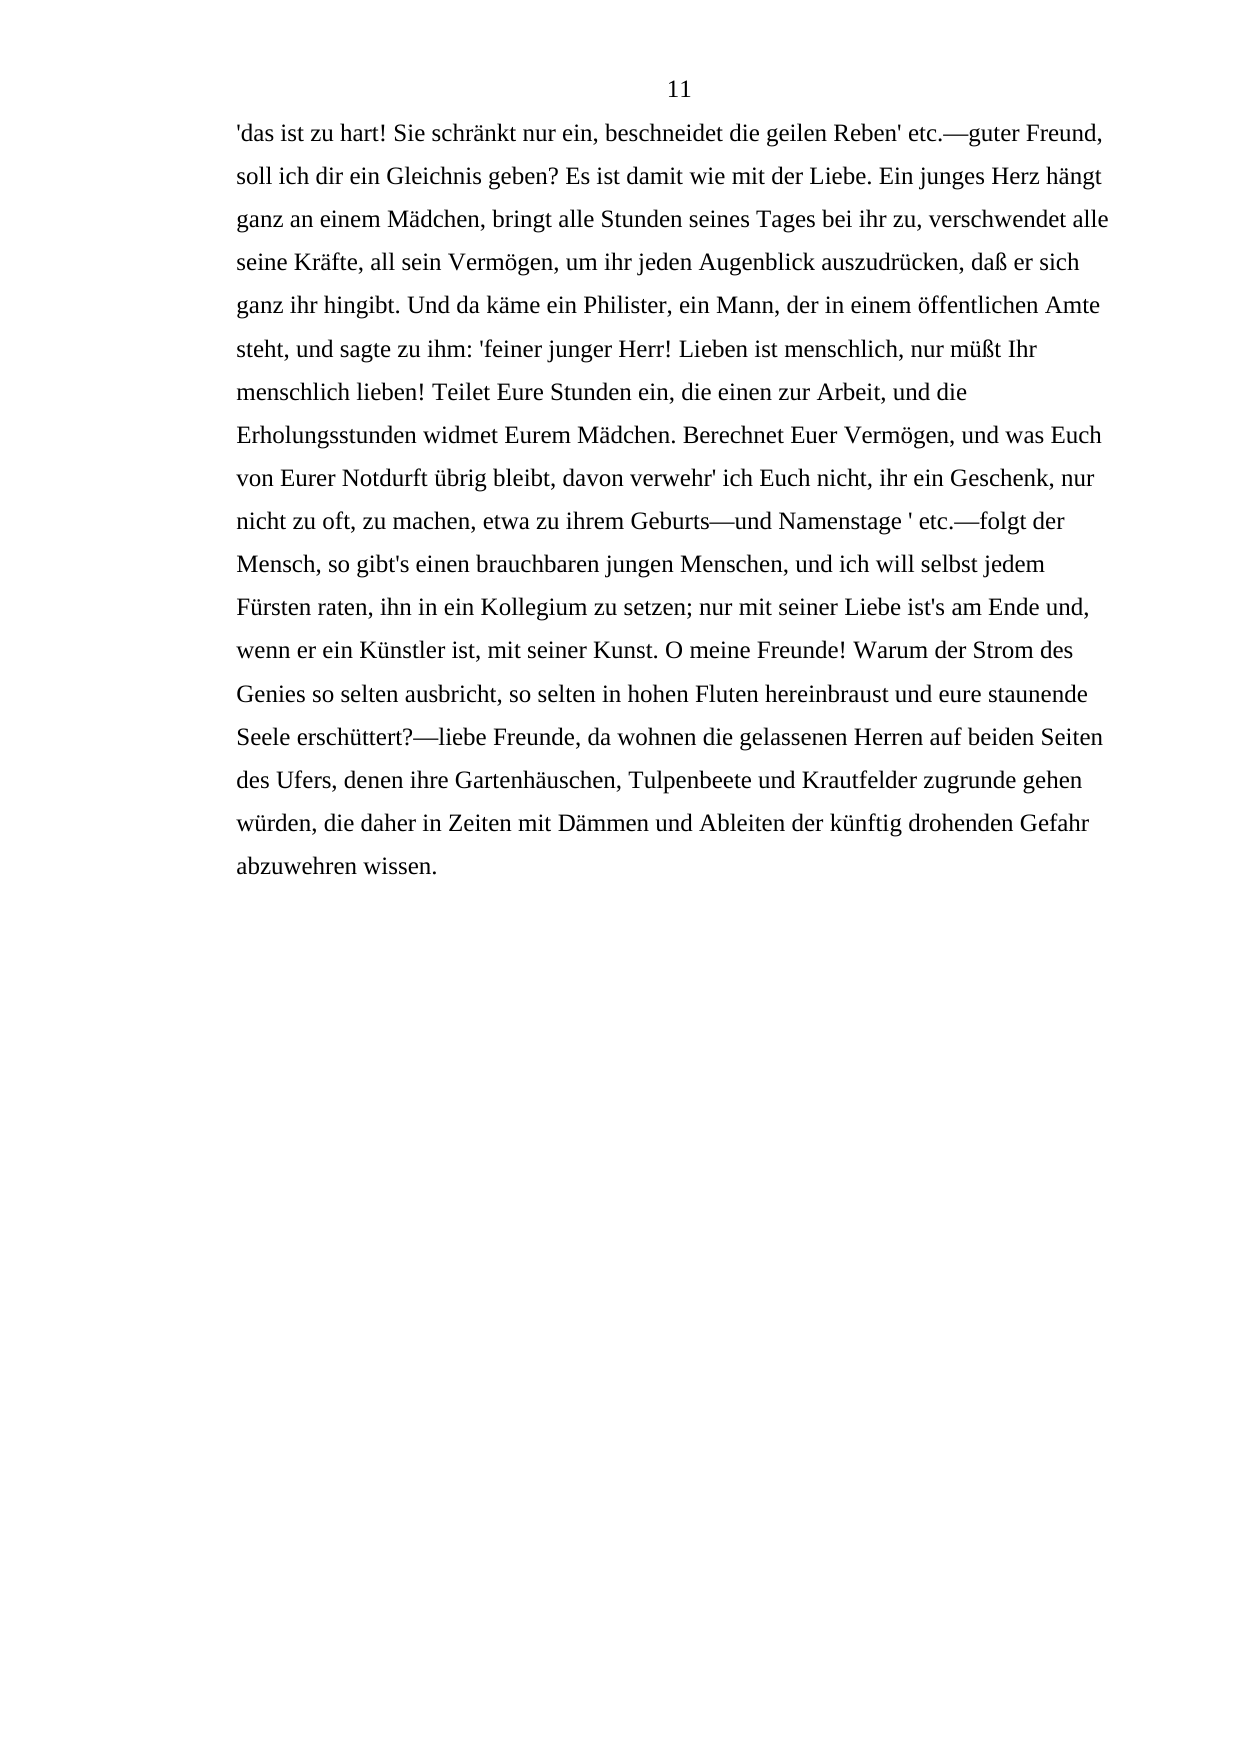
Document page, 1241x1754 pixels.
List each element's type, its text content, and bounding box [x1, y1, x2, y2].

text 'das ist zu hart! Sie schränkt nur ein, beschneidet die geilen Reben' etc.—guter Freund, soll ich dir ein Gleichnis geben? Es ist damit wie mit der Liebe. Ein junges Herz hängt ganz an einem Mädchen, bringt alle Stunden seines Tages bei ihr zu, verschwendet alle seine Kräfte, all sein Vermögen, um ihr jeden Augenblick auszudrücken, daß er sich ganz ihr hingibt. Und da käme ein Philister, ein Mann, der in einem öffentlichen Amte steht, und sagte zu ihm: 'feiner junger Herr! Lieben ist menschlich, nur müßt Ihr menschlich lieben! Teilet Eure Stunden ein, die einen zur Arbeit, und die Erholungsstunden widmet Eurem Mädchen. Berechnet Euer Vermögen, und was Euch von Eurer Notdurft übrig bleibt, davon verwehr' ich Euch nicht, ihr ein Geschenk, nur nicht zu oft, zu machen, etwa zu ihrem Geburts—und Namenstage ' etc.—folgt der Mensch, so gibt's einen brauchbaren jungen Menschen, und ich will selbst jedem Fürsten raten, ihn in ein Kollegium zu setzen; nur mit seiner Liebe ist's am Ende und, wenn er ein Künstler ist, mit seiner Kunst. O meine Freunde! Warum der Strom des Genies so selten ausbricht, so selten in hohen Fluten hereinbraust und eure staunende Seele erschüttert?—liebe Freunde, da wohnen die gelassenen Herren auf beiden Seiten des Ufers, denen ihre Gartenhäuschen, Tulpenbeete und Krautfelder zugrunde gehen würden, die daher in Zeiten mit Dämmen und Ableiten der künftig drohenden Gefahr abzuwehren wissen. [236, 118, 1122, 880]
